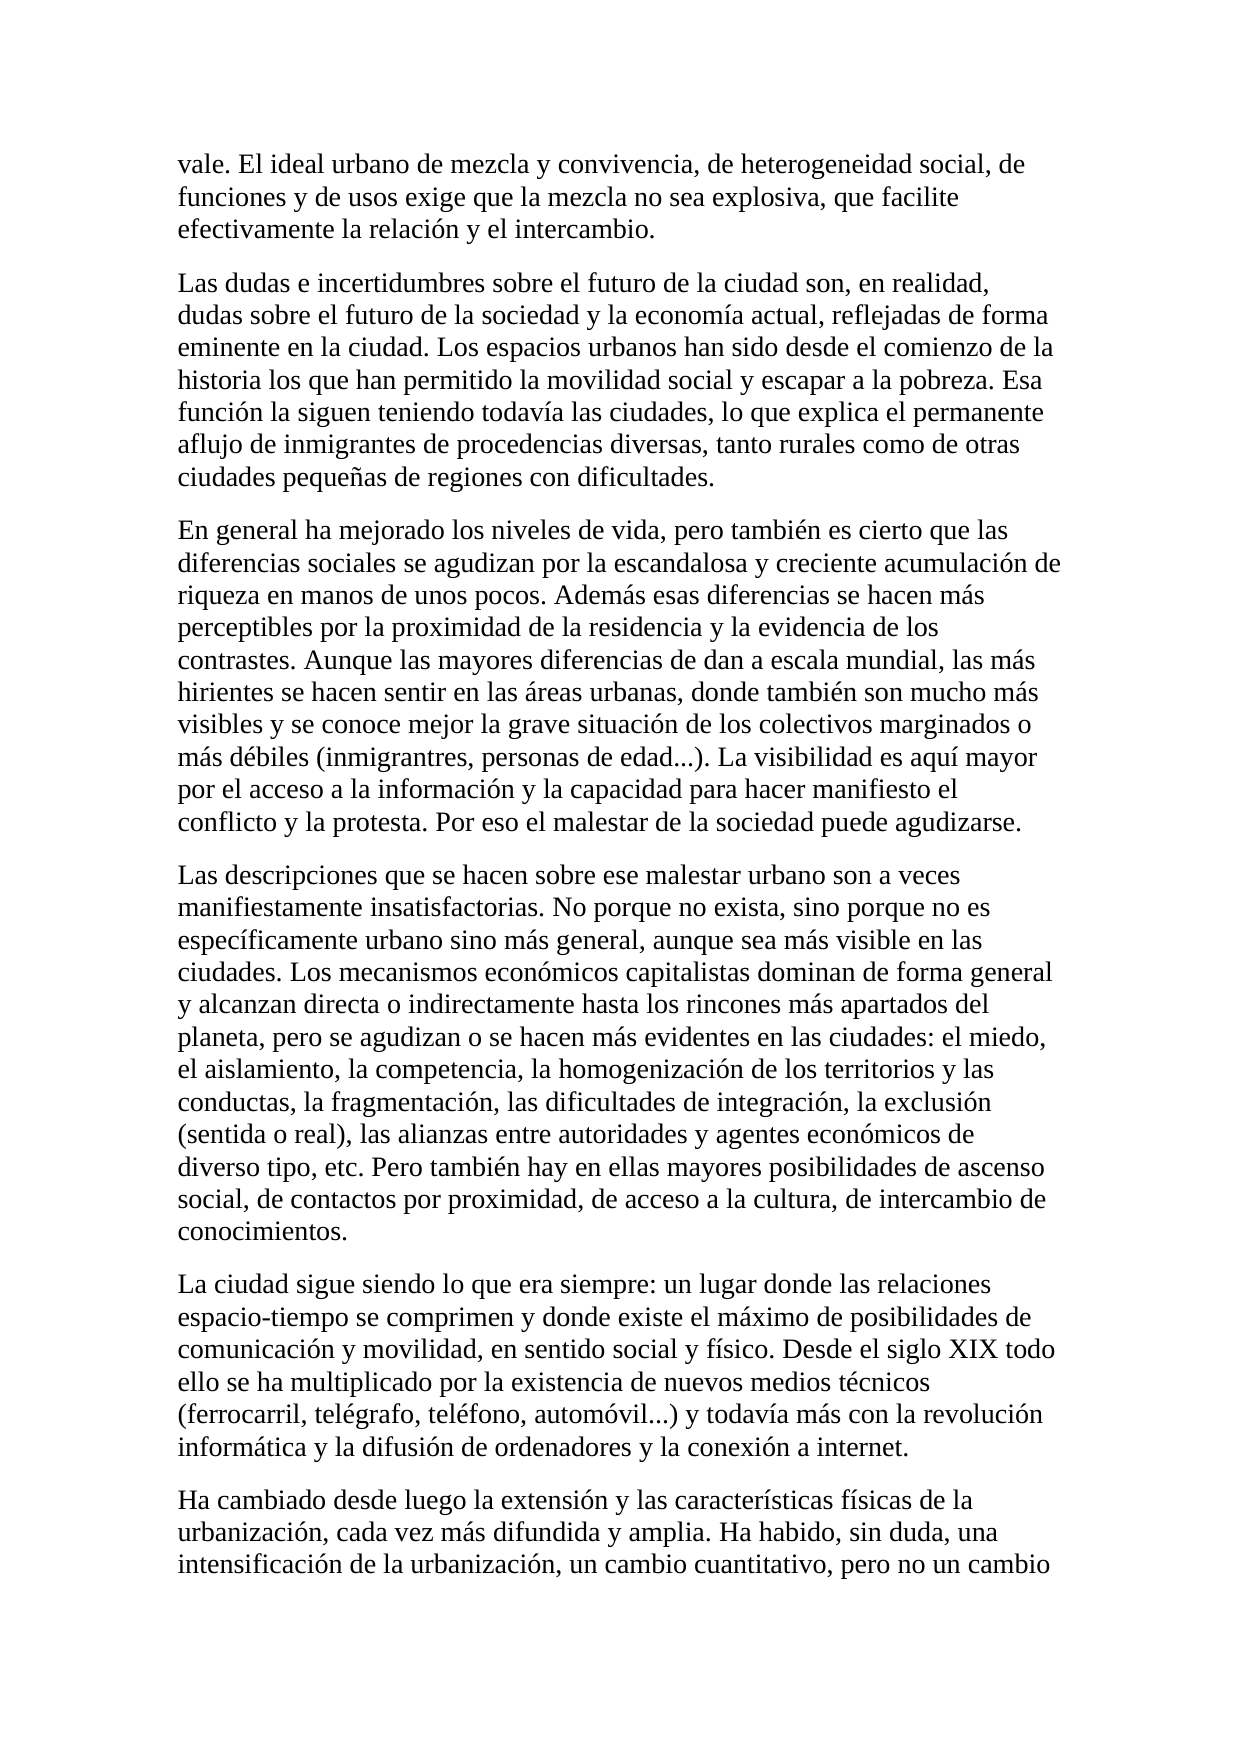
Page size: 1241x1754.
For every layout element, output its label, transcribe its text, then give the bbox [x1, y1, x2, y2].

text La ciudad sigue siendo lo que era siempre: un lugar donde las relaciones espacio-tiempo se comprimen y donde existe el máximo de posibilidades de comunicación y movilidad, en sentido social y físico. Desde el siglo XIX todo ello se ha multiplicado por la existencia de nuevos medios técnicos (ferrocarril, telégrafo, teléfono, automóvil...) y todavía más con la revolución informática y la difusión de ordenadores y la conexión a internet. [177, 1268, 1063, 1462]
text Las dudas e incertidumbres sobre el futuro de la ciudad son, en realidad, dudas sobre el futuro de la sociedad y la economía actual, reflejadas de forma eminente en la ciudad. Los espacios urbanos han sido desde el comienzo de la historia los que han permitido la movilidad social y escapar a la pobreza. Esa función la siguen teniendo todavía las ciudades, lo que explica el permanente aflujo de inmigrantes de procedencias diversas, tanto rurales como de otras ciudades pequeñas de regiones con dificultades. [177, 266, 1063, 492]
text vale. El ideal urbano de mezcla y convivencia, de heterogeneidad social, de funciones y de usos exige que la mezcla no sea explosiva, que facilite efectivamente la relación y el intercambio. [177, 148, 1063, 245]
text Las descripciones que se hacen sobre ese malestar urbano son a veces manifiestamente insatisfactorias. No porque no exista, sino porque no es específicamente urbano sino más general, aunque sea más visible en las ciudades. Los mecanismos económicos capitalistas dominan de forma general y alcanzan directa o indirectamente hasta los rincones más apartados del planeta, pero se agudizan o se hacen más evidentes en las ciudades: el miedo, el aislamiento, la competencia, la homogenización de los territorios y las conductas, la fragmentación, las dificultades de integración, la exclusión (sentida o real), las alianzas entre autoridades y agentes económicos de diverso tipo, etc. Pero también hay en ellas mayores posibilidades de ascenso social, de contactos por proximidad, de acceso a la cultura, de intercambio de conocimientos. [177, 858, 1063, 1247]
text Ha cambiado desde luego la extensión y las características físicas de la urbanización, cada vez más difundida y amplia. Ha habido, sin duda, una intensificación de la urbanización, un cambio cuantitativo, pero no un cambio [177, 1483, 1063, 1580]
text En general ha mejorado los niveles de vida, pero también es cierto que las diferencias sociales se agudizan por la escandalosa y creciente acumulación de riqueza en manos de unos pocos. Además esas diferencias se hacen más perceptibles por la proximidad de la residencia y la evidencia de los contrastes. Aunque las mayores diferencias de dan a escala mundial, las más hirientes se hacen sentir en las áreas urbanas, donde también son mucho más visibles y se conoce mejor la grave situación de los colectivos marginados o más débiles (inmigrantres, personas de edad...). La visibilidad es aquí mayor por el acceso a la información y la capacidad para hacer manifiesto el conflicto y la protesta. Por eso el malestar de la sociedad puede agudizarse. [177, 513, 1063, 837]
